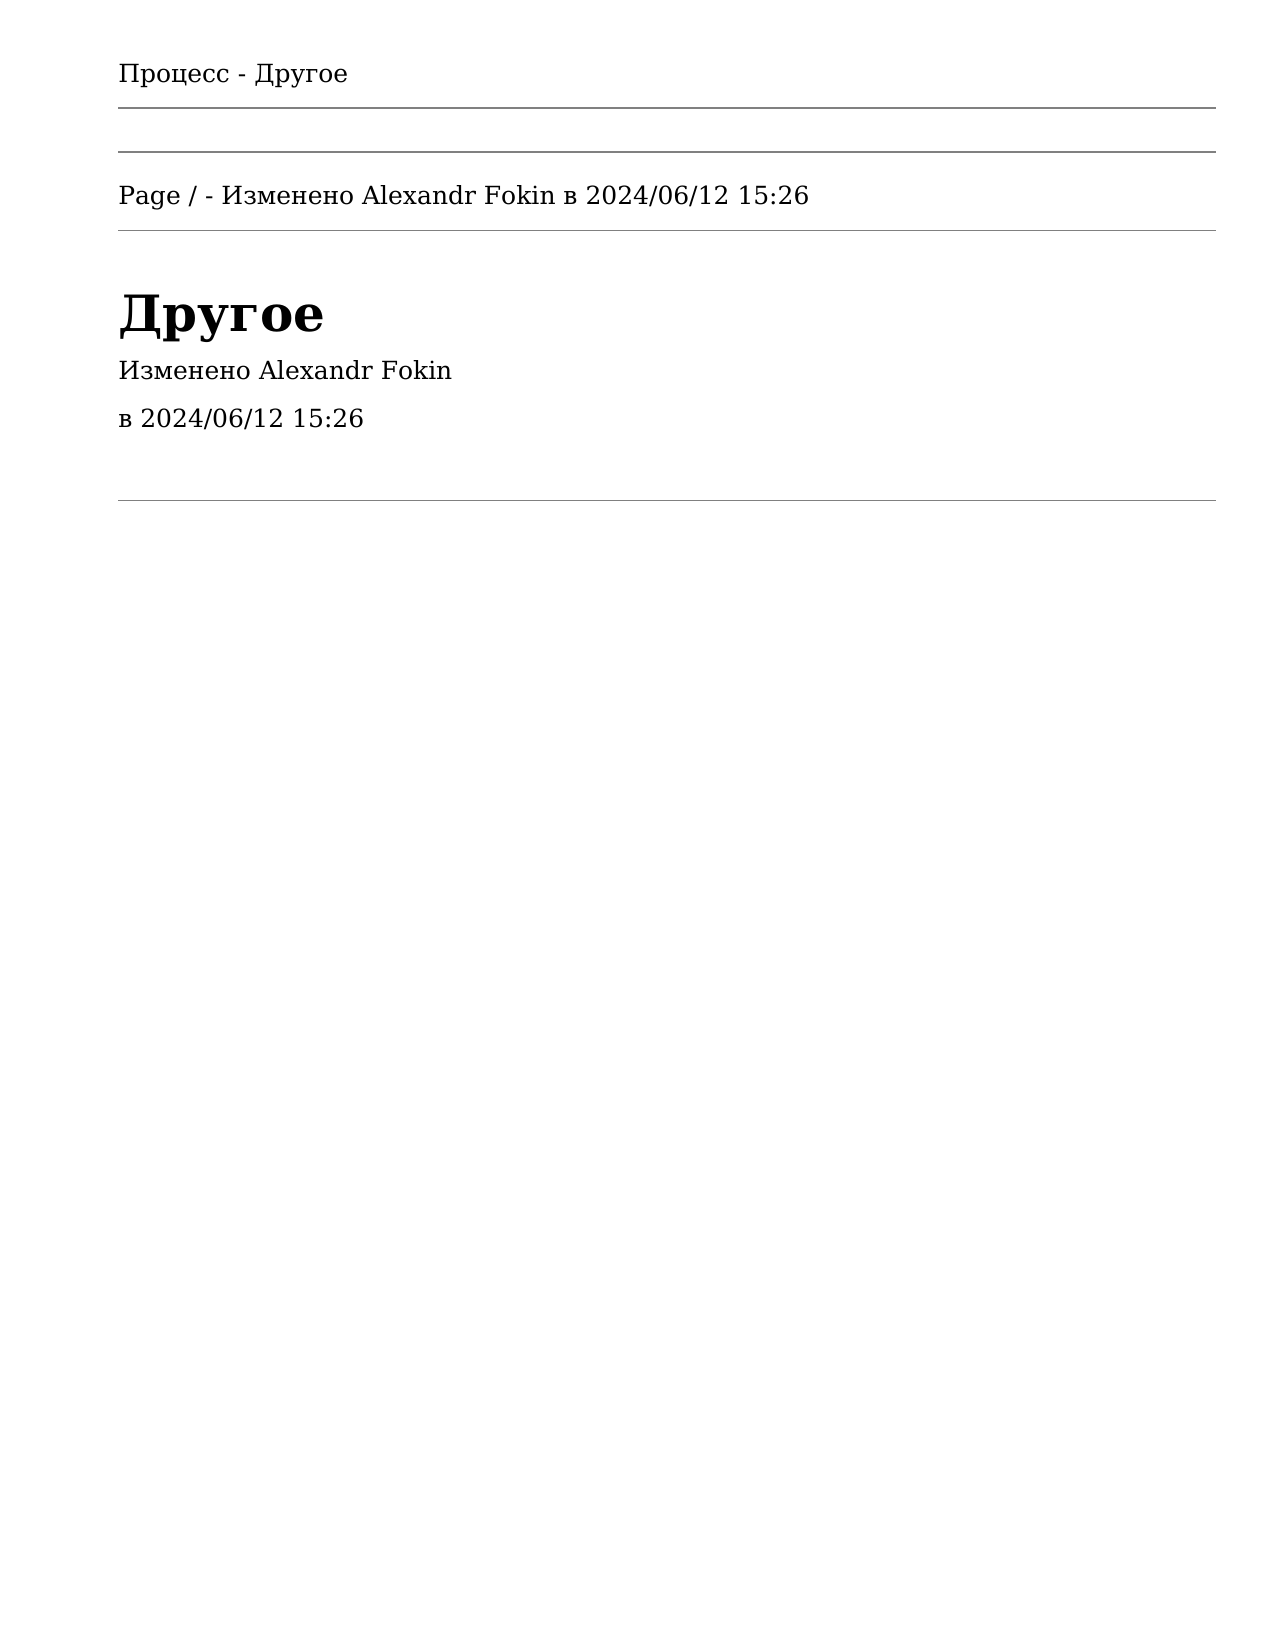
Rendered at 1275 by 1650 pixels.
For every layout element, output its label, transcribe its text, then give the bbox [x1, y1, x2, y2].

text в 2024/06/12 15:26 [118, 404, 1216, 433]
text Page / - Изменено Alexandr Fokin в 2024/06/12 15:26 [118, 182, 1216, 211]
text Процесс - Другое [118, 59, 1216, 88]
text Изменено Alexandr Fokin [118, 356, 1216, 385]
subtitle Другое [118, 284, 1216, 343]
